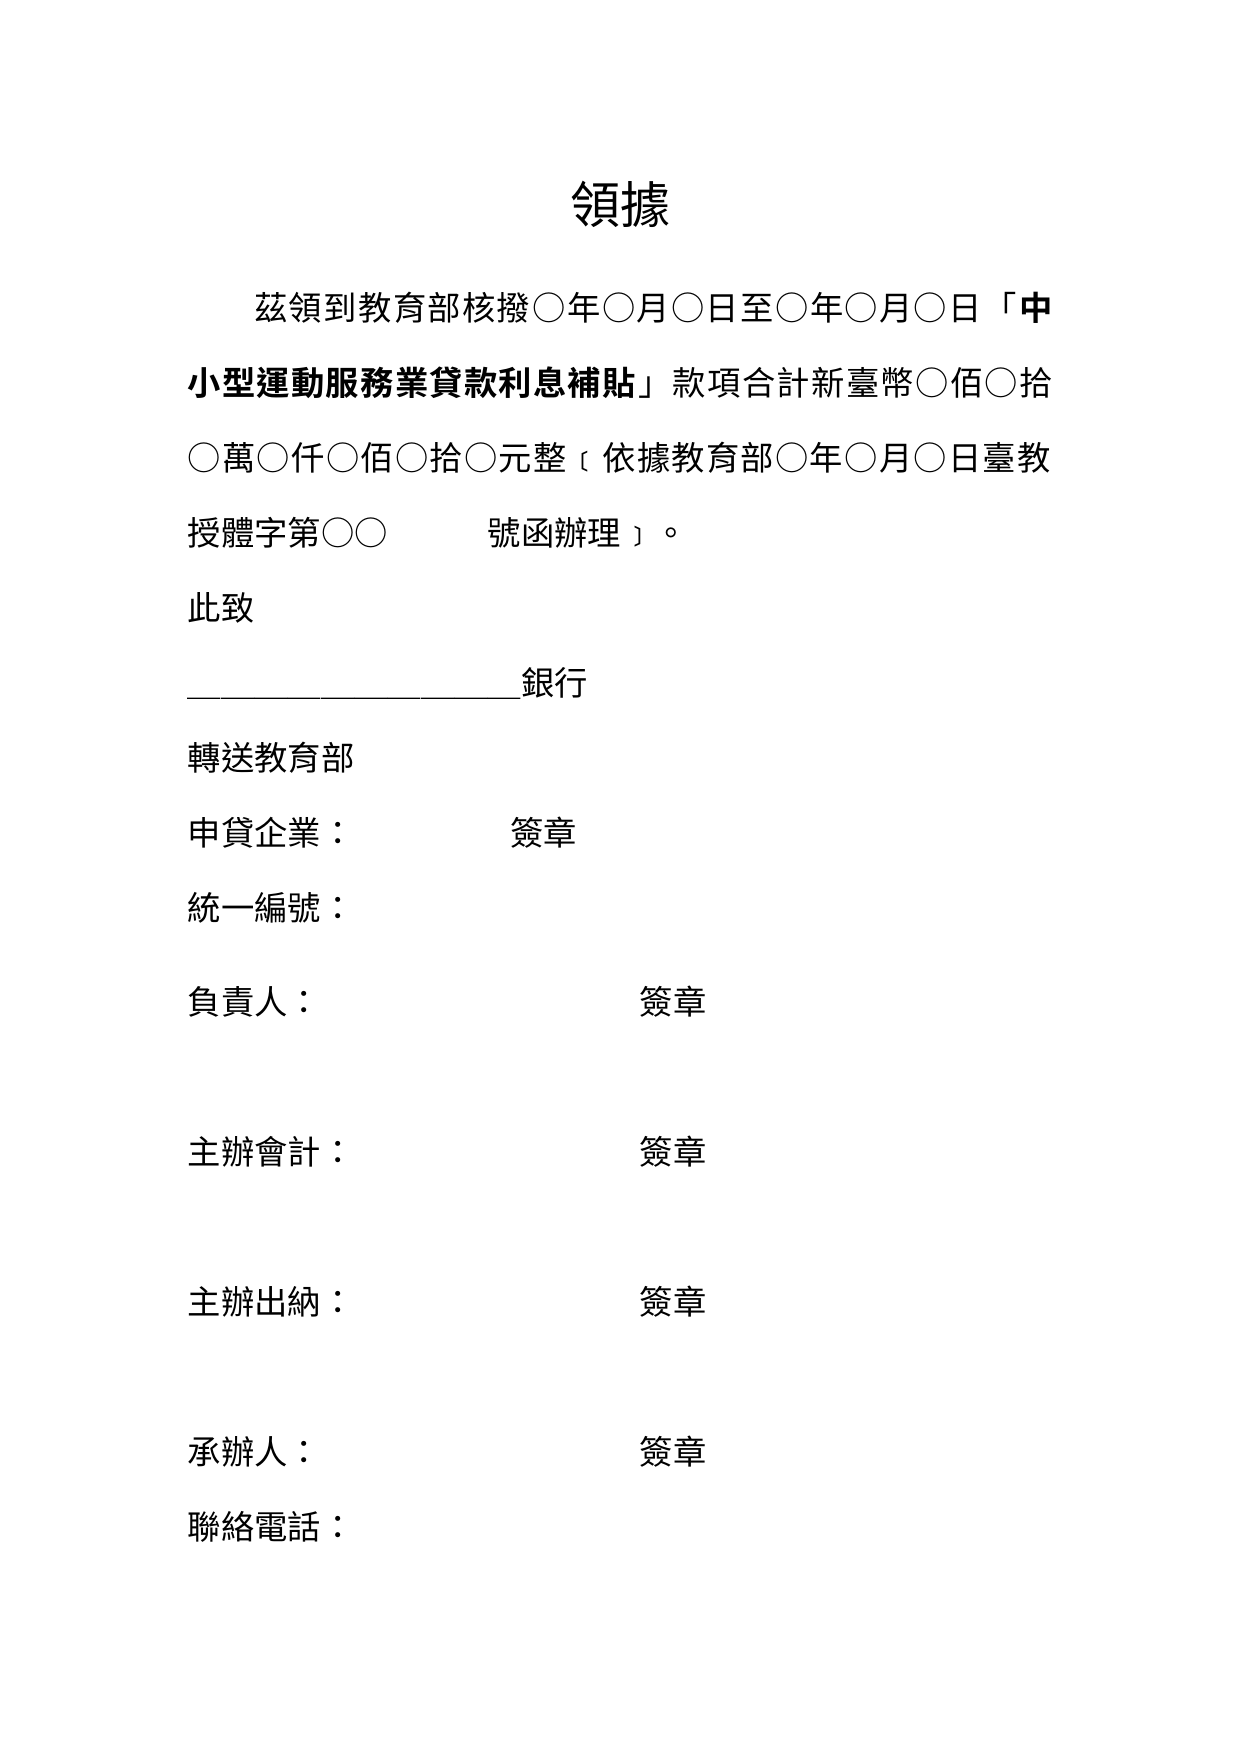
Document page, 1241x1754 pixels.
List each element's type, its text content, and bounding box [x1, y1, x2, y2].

text 負責人： 簽章 [187, 962, 1053, 1037]
text 聯絡電話： [187, 1487, 1053, 1562]
text 領據 [187, 164, 1053, 239]
text ＿＿＿＿＿＿＿＿＿＿銀行 [187, 644, 1053, 719]
text 茲領到教育部核撥○年○月○日至○年○月○日「中小型運動服務業貸款利息補貼」款項合計新臺幣○佰○拾○萬○仟○佰○拾○元整﹝依據教育部○年○月○日臺教授體字第○○ 號函辦理﹞。 [187, 269, 1053, 569]
text 主辦會計： 簽章 [187, 1112, 1053, 1187]
text 承辦人： 簽章 [187, 1412, 1053, 1487]
text 主辦出納： 簽章 [187, 1262, 1053, 1337]
text 此致 [187, 569, 1053, 644]
text 申貸企業： 簽章 [187, 794, 1053, 869]
text 轉送教育部 [187, 719, 1053, 794]
text 統一編號： [187, 869, 1053, 944]
